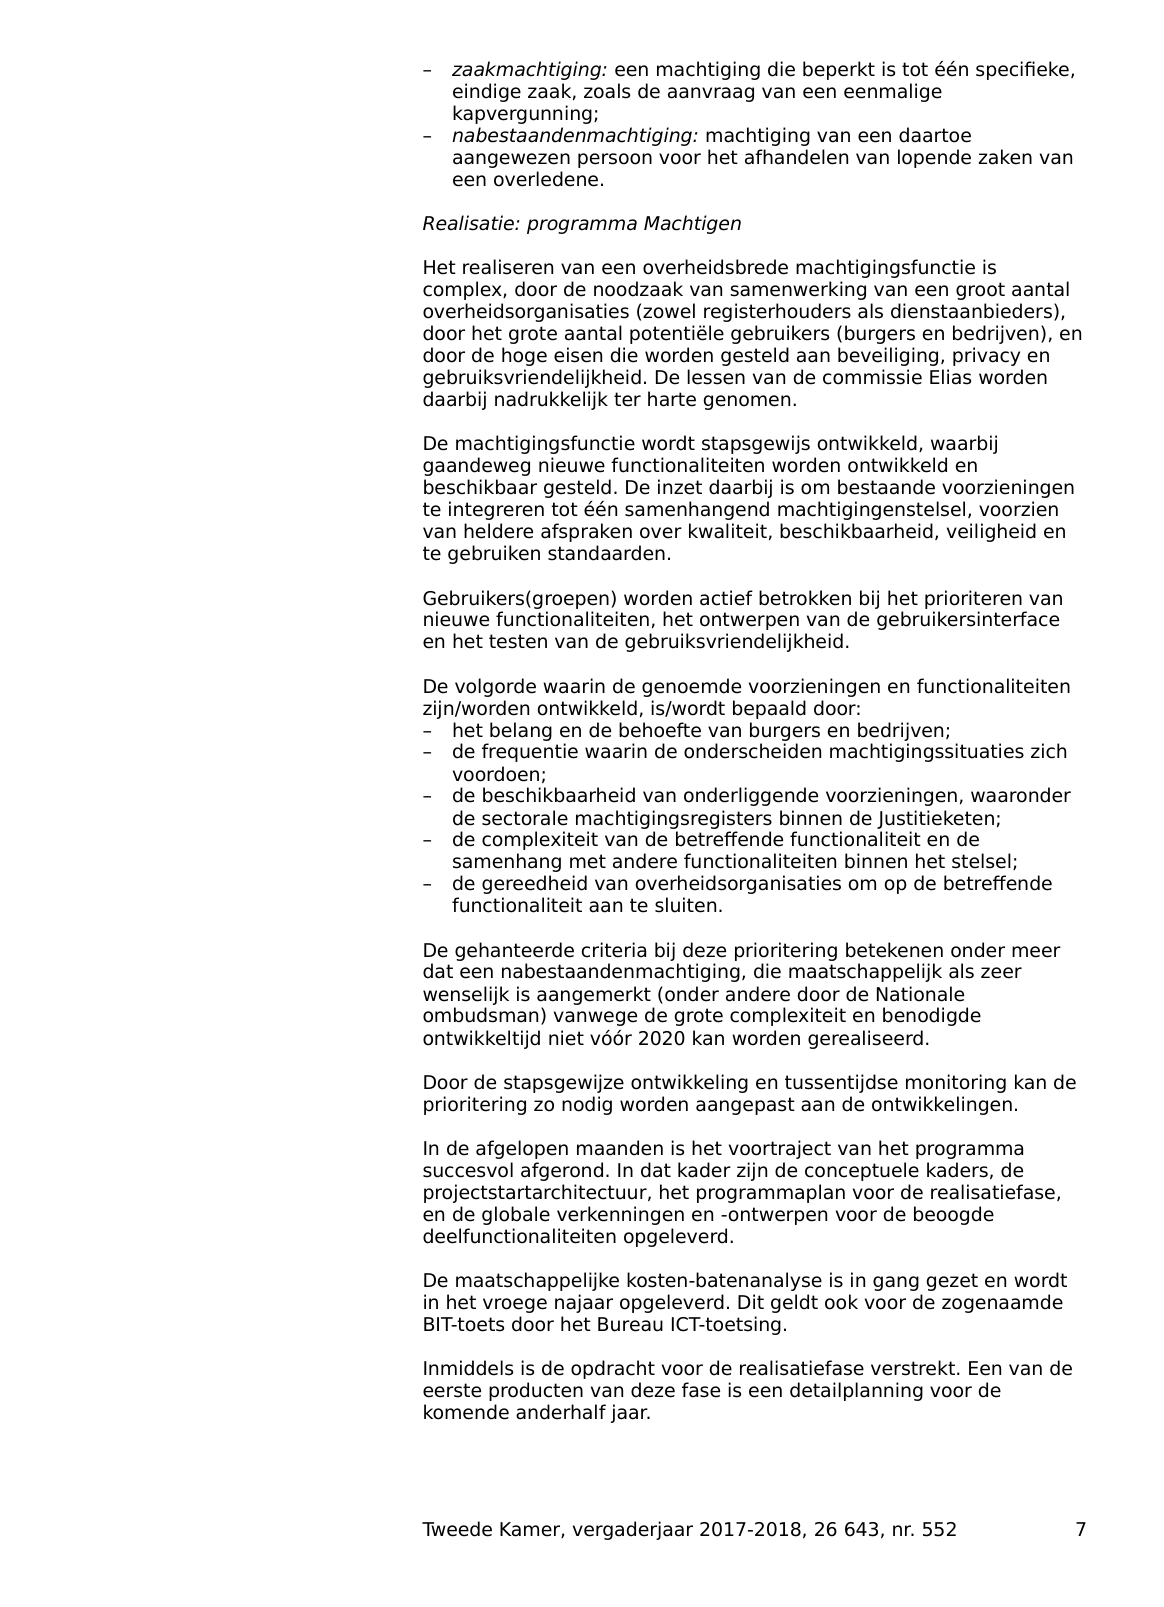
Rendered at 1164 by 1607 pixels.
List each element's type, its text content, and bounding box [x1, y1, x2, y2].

text – de gereedheid van overheidsorganisaties om op de betreffende functionaliteit aan te sluiten. [422, 873, 1087, 917]
text – de frequentie waarin de onderscheiden machtigingssituaties zich voordoen; [422, 741, 1087, 785]
text – nabestaandenmachtiging: machtiging van een daartoe aangewezen persoon voor het afhandelen van lopende zaken van een overledene. [422, 125, 1087, 191]
subtitle Realisatie: programma Machtigen [422, 213, 1087, 235]
text De maatschappelijke kosten-batenanalyse is in gang gezet en wordt in het vroege najaar opgeleverd. Dit geldt ook voor de zogenaamde BIT-toets door het Bureau ICT-toetsing. [422, 1270, 1087, 1336]
text De volgorde waarin de genoemde voorzieningen en functionaliteiten zijn/worden ontwikkeld, is/wordt bepaald door: [422, 676, 1087, 719]
text De gehanteerde criteria bij deze prioritering betekenen onder meer dat een nabestaandenmachtiging, die maatschappelijk als zeer wenselijk is aangemerkt (onder andere door de Nationale ombudsman) vanwege de grote complexiteit en benodigde ontwikkeltijd niet vóór 2020 kan worden gerealiseerd. [422, 939, 1087, 1049]
text Door de stapsgewijze ontwikkeling en tussentijdse monitoring kan de prioritering zo nodig worden aangepast aan de ontwikkelingen. [422, 1072, 1087, 1116]
text Het realiseren van een overheidsbrede machtigingsfunctie is complex, door de noodzaak van samenwerking van een groot aantal overheidsorganisaties (zowel registerhouders als dienstaanbieders), door het grote aantal potentiële gebruikers (burgers en bedrijven), en door de hoge eisen die worden gesteld aan beveiliging, privacy en gebruiksvriendelijkheid. De lessen van de commissie Elias worden daarbij nadrukkelijk ter harte genomen. [422, 257, 1087, 411]
text In de afgelopen maanden is het voortraject van het programma succesvol afgerond. In dat kader zijn de conceptuele kaders, de projectstartarchitectuur, het programmaplan voor de realisatiefase, en de globale verkenningen en -ontwerpen voor de beoogde deelfunctionaliteiten opgeleverd. [422, 1138, 1087, 1248]
text – het belang en de behoefte van burgers en bedrijven; [422, 719, 1087, 741]
text De machtigingsfunctie wordt stapsgewijs ontwikkeld, waarbij gaandeweg nieuwe functionaliteiten worden ontwikkeld en beschikbaar gesteld. De inzet daarbij is om bestaande voorzieningen te integreren tot één samenhangend machtigingenstelsel, voorzien van heldere afspraken over kwaliteit, beschikbaarheid, veiligheid en te gebruiken standaarden. [422, 433, 1087, 565]
text – de beschikbaarheid van onderliggende voorzieningen, waaronder de sectorale machtigingsregisters binnen de Justitieketen; [422, 785, 1087, 829]
text Gebruikers(groepen) worden actief betrokken bij het prioriteren van nieuwe functionaliteiten, het ontwerpen van de gebruikersinterface en het testen van de gebruiksvriendelijkheid. [422, 587, 1087, 653]
text Inmiddels is de opdracht voor de realisatiefase verstrekt. Een van de eerste producten van deze fase is een detailplanning voor de komende anderhalf jaar. [422, 1358, 1087, 1424]
text – zaakmachtiging: een machtiging die beperkt is tot één specifieke, eindige zaak, zoals de aanvraag van een eenmalige kapvergunning; [422, 59, 1087, 125]
text – de complexiteit van de betreffende functionaliteit en de samenhang met andere functionaliteiten binnen het stelsel; [422, 829, 1087, 873]
